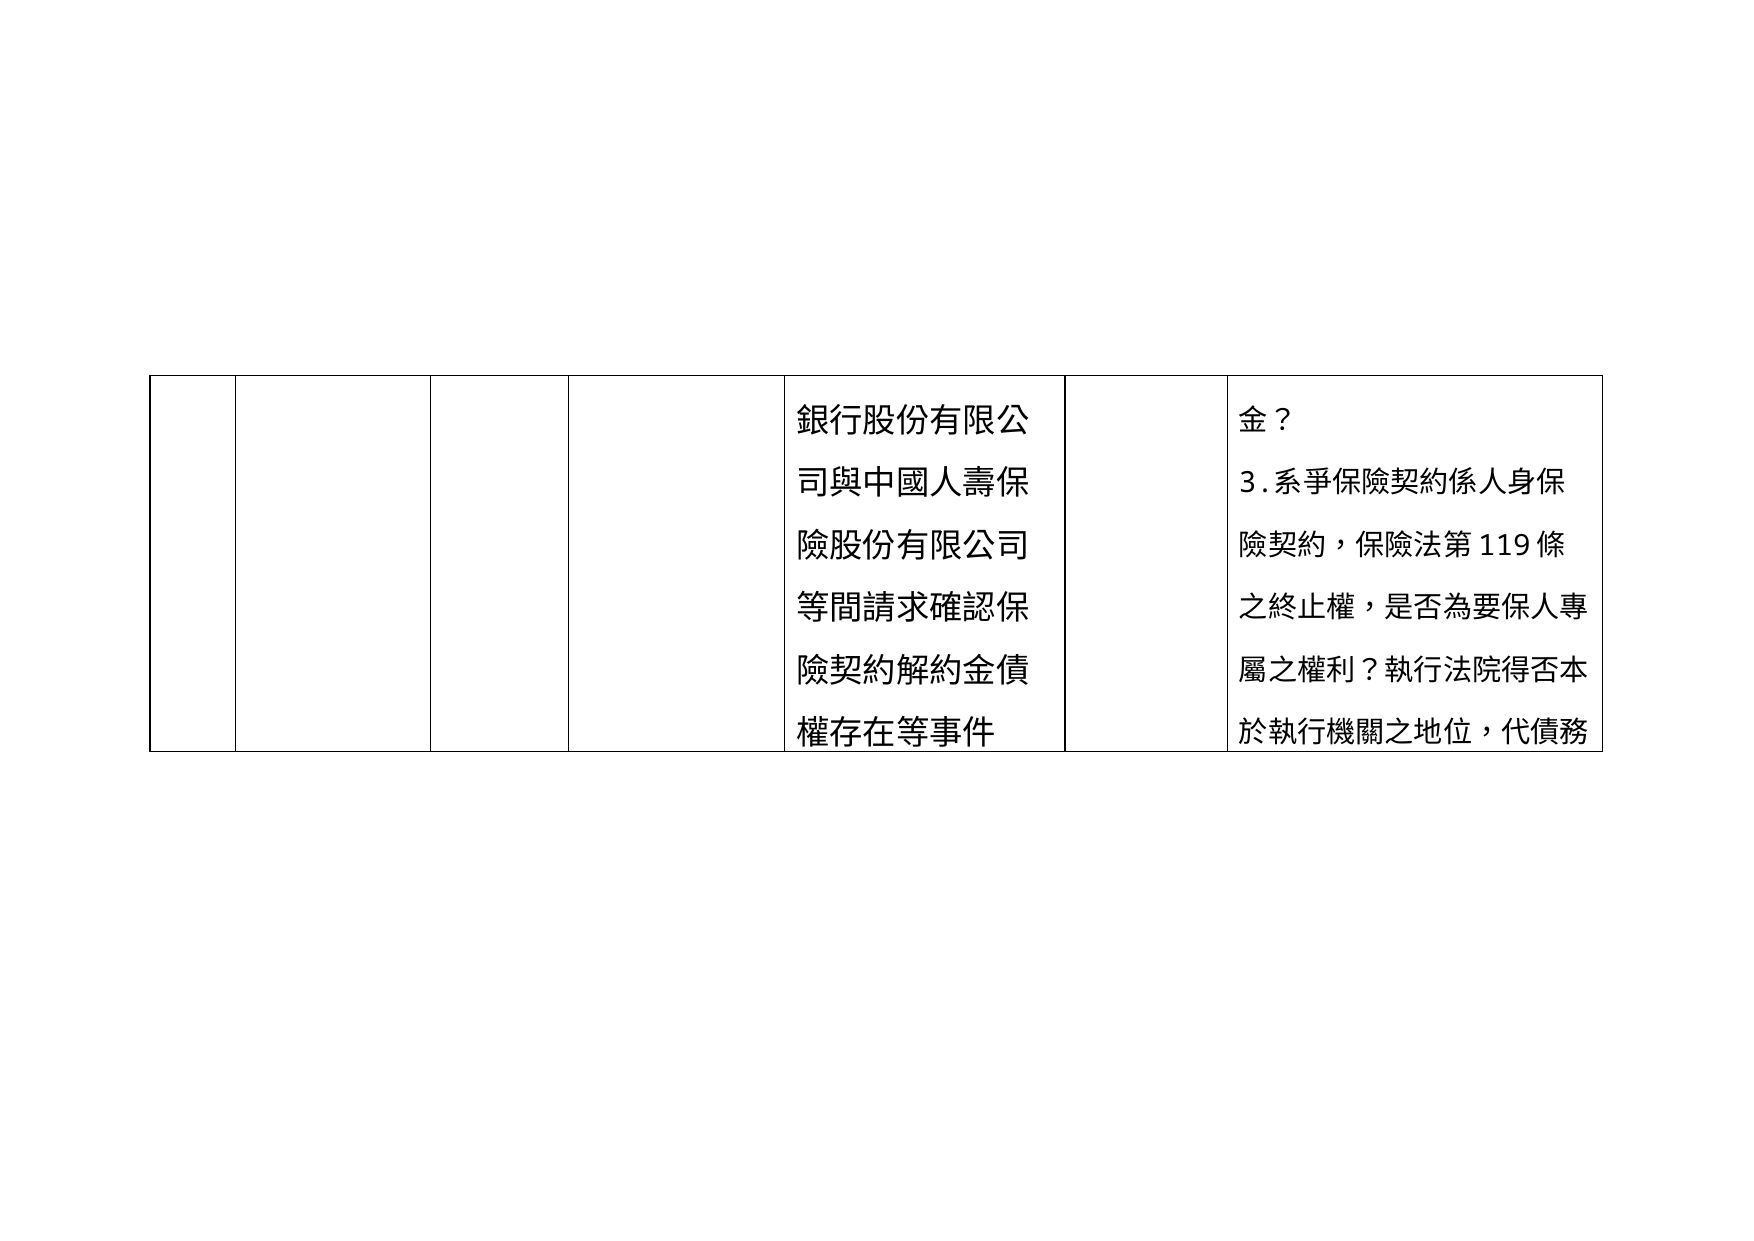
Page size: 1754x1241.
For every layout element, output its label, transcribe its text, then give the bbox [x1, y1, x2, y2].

table_cell [569, 376, 784, 751]
table_cell [236, 376, 430, 751]
table_cell [1066, 376, 1227, 751]
table_cell 銀行股份有限公司與中國人壽保險股份有限公司等間請求確認保險契約解約金債權存在等事件 [785, 376, 1064, 751]
table_cell [151, 376, 235, 751]
table_cell 金？ 3.系爭保險契約係人身保險契約，保險法第119條之終止權，是否為要保人專屬之權利？執行法院得否本於執行機關之地位，代債務 [1228, 376, 1602, 751]
table_cell [431, 376, 568, 751]
